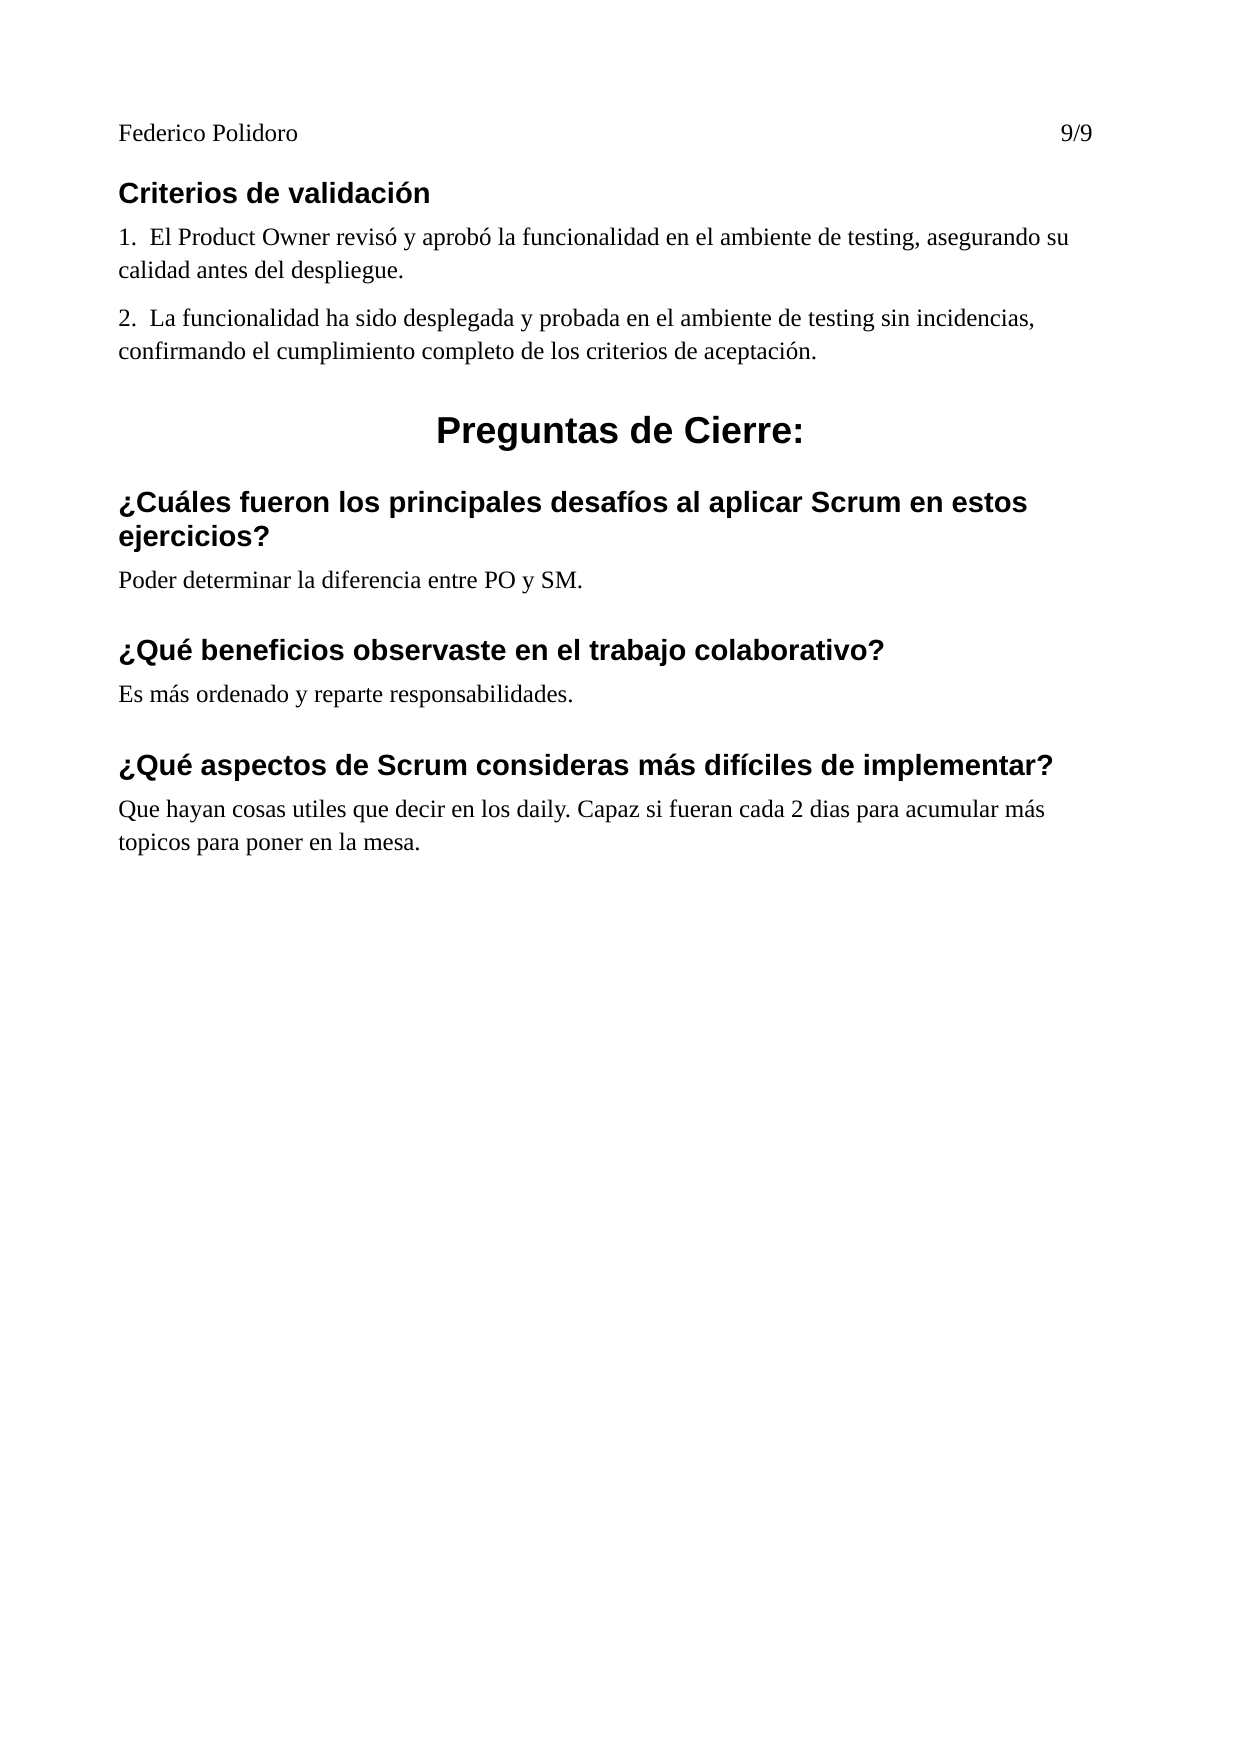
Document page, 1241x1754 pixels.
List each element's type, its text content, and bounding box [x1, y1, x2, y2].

text Que hayan cosas utiles que decir en los daily. Capaz si fueran cada 2 dias para acumular más topicos para poner en la mesa. [118, 794, 1122, 855]
subtitle ¿Qué aspectos de Scrum consideras más difíciles de implementar? [118, 748, 1122, 781]
subtitle Preguntas de Cierre: [118, 409, 1122, 452]
text Es más ordenado y reparte responsabilidades. [118, 679, 1122, 708]
subtitle Criterios de validación [118, 176, 1122, 210]
subtitle ¿Cuáles fueron los principales desafíos al aplicar Scrum en estos ejercicios? [118, 485, 1122, 552]
subtitle ¿Qué beneficios observaste en el trabajo colaborativo? [118, 633, 1122, 667]
text Poder determinar la diferencia entre PO y SM. [118, 565, 1122, 593]
text 1. El Product Owner revisó y aprobó la funcionalidad en el ambiente de testing, asegurando su calidad antes del despliegue. [118, 222, 1122, 284]
text 2. La funcionalidad ha sido desplegada y probada en el ambiente de testing sin incidencias, confirmando el cumplimiento completo de los criterios de aceptación. [118, 303, 1122, 365]
